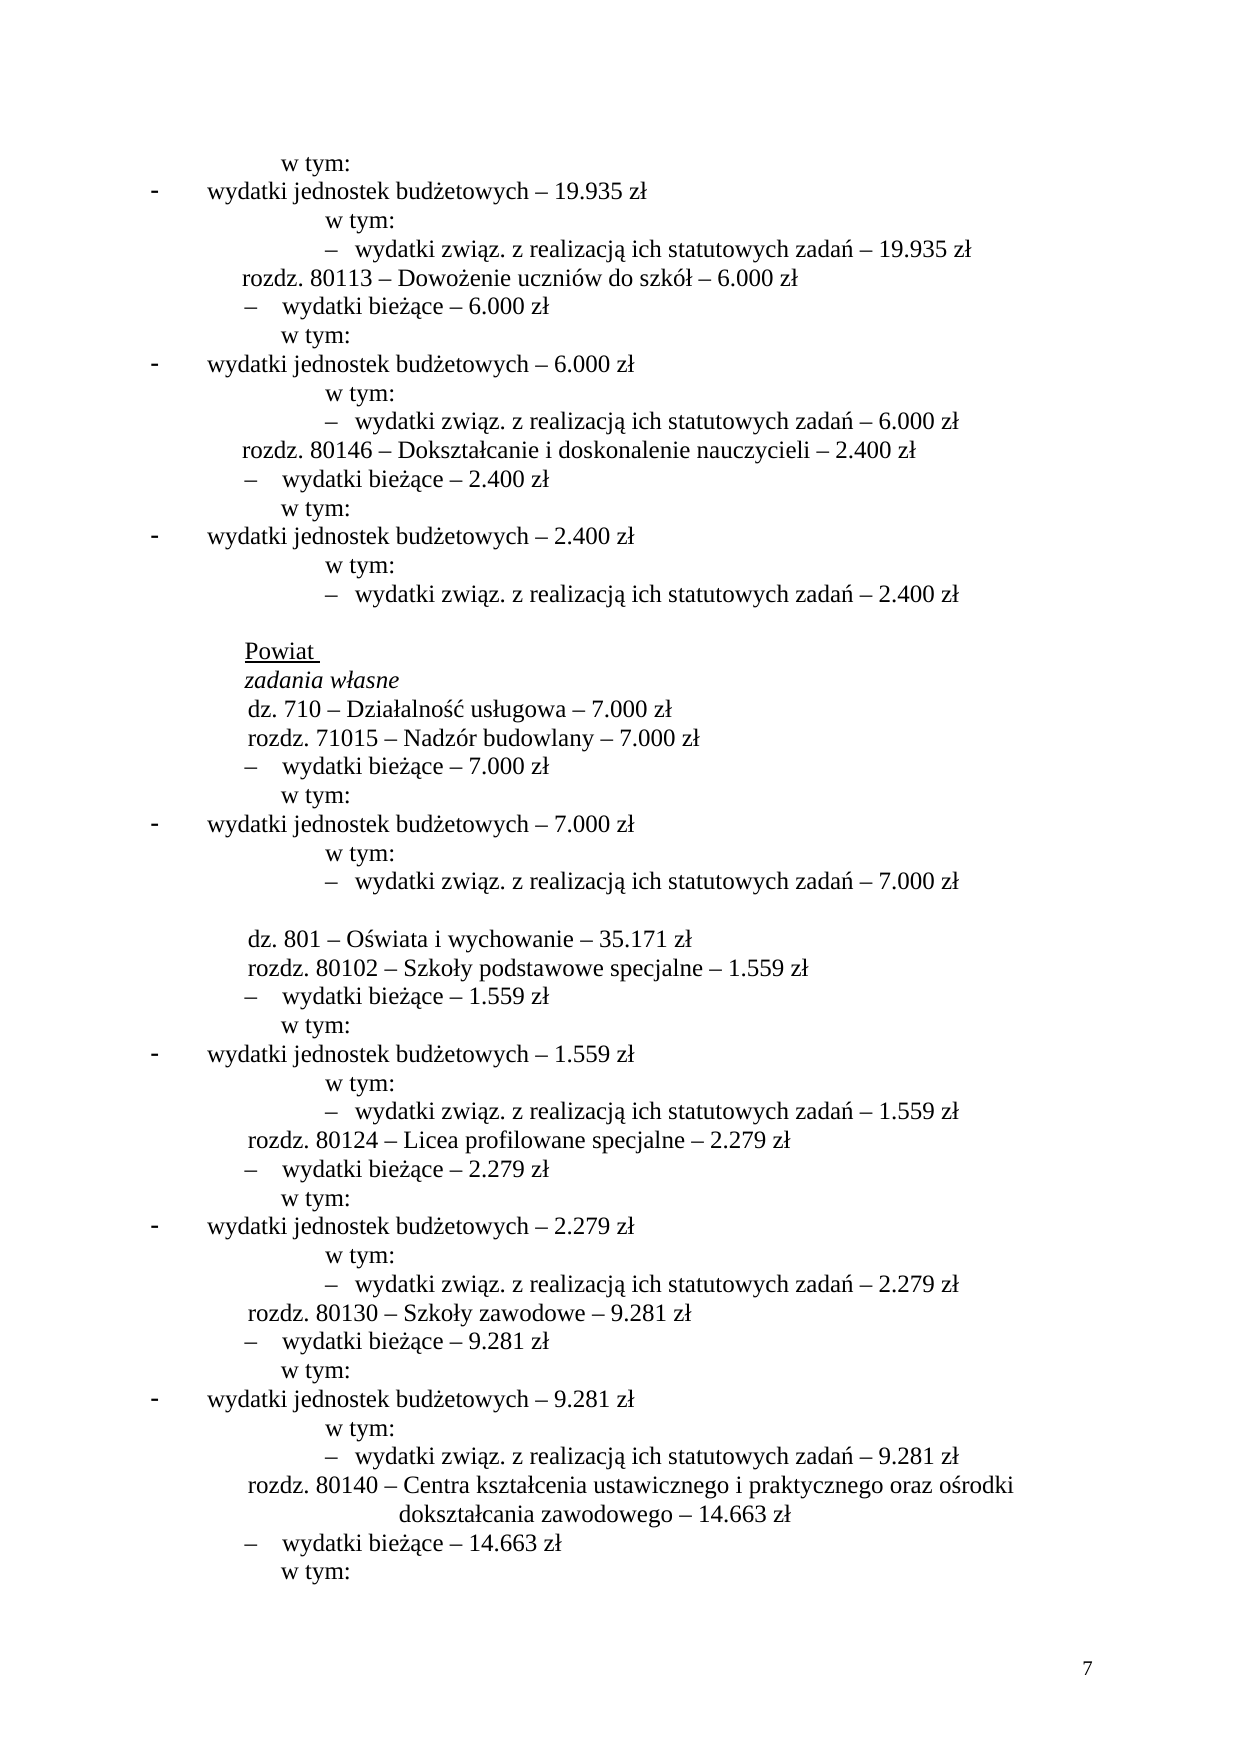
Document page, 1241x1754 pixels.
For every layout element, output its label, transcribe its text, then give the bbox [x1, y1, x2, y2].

text dz. 801 – Oświata i wychowanie – 35.171 zł [248, 924, 1092, 953]
list wydatki bieżące – 7.000 zł [244, 751, 1092, 780]
list wydatki jednostek budżetowych – 9.281 zł [150, 1384, 1092, 1413]
text rozdz. 80130 – Szkoły zawodowe – 9.281 zł [248, 1298, 1092, 1326]
list wydatki bieżące – 9.281 zł [244, 1326, 1092, 1355]
list wydatki związ. z realizacją ich statutowych zadań – 2.279 zł [325, 1269, 1092, 1298]
text rozdz. 80146 – Dokształcanie i doskonalenie nauczycieli – 2.400 zł [242, 435, 1092, 464]
list wydatki jednostek budżetowych – 19.935 zł [150, 176, 1092, 205]
list wydatki bieżące – 2.279 zł [244, 1154, 1092, 1183]
list wydatki związ. z realizacją ich statutowych zadań – 7.000 zł [325, 866, 1092, 895]
list wydatki jednostek budżetowych – 1.559 zł [150, 1039, 1092, 1068]
text Powiat [244, 636, 1092, 665]
text w tym: [281, 1183, 1092, 1211]
list wydatki bieżące – 1.559 zł [244, 981, 1092, 1010]
text w tym: [325, 550, 1092, 579]
text w tym: [281, 780, 1092, 809]
text w tym: [281, 1556, 1092, 1585]
list wydatki związ. z realizacją ich statutowych zadań – 6.000 zł [325, 406, 1092, 435]
text w tym: [325, 378, 1092, 406]
text zadania własne [244, 665, 1092, 694]
list wydatki bieżące – 6.000 zł [244, 291, 1092, 320]
text rozdz. 80113 – Dowożenie uczniów do szkół – 6.000 zł [242, 263, 1092, 291]
text w tym: [281, 148, 1092, 176]
list wydatki jednostek budżetowych – 2.279 zł [150, 1211, 1092, 1240]
list wydatki związ. z realizacją ich statutowych zadań – 9.281 zł [325, 1441, 1092, 1470]
text w tym: [281, 493, 1092, 521]
text w tym: [325, 1413, 1092, 1441]
text rozdz. 80102 – Szkoły podstawowe specjalne – 1.559 zł [248, 953, 1092, 981]
list wydatki związ. z realizacją ich statutowych zadań – 2.400 zł [325, 579, 1092, 608]
text w tym: [325, 205, 1092, 234]
text dokształcania zawodowego – 14.663 zł [399, 1499, 1092, 1528]
text rozdz. 71015 – Nadzór budowlany – 7.000 zł [248, 723, 1092, 751]
list wydatki jednostek budżetowych – 7.000 zł [150, 809, 1092, 838]
text w tym: [325, 838, 1092, 866]
list wydatki bieżące – 2.400 zł [244, 464, 1092, 493]
list wydatki związ. z realizacją ich statutowych zadań – 1.559 zł [325, 1096, 1092, 1125]
text w tym: [281, 320, 1092, 349]
list wydatki związ. z realizacją ich statutowych zadań – 19.935 zł [325, 234, 1092, 263]
text w tym: [325, 1068, 1092, 1096]
text dz. 710 – Działalność usługowa – 7.000 zł [248, 694, 1092, 723]
text w tym: [281, 1355, 1092, 1384]
list wydatki jednostek budżetowych – 2.400 zł [150, 521, 1092, 550]
list wydatki bieżące – 14.663 zł [244, 1528, 1092, 1556]
text w tym: [325, 1240, 1092, 1269]
text rozdz. 80124 – Licea profilowane specjalne – 2.279 zł [248, 1125, 1092, 1154]
text rozdz. 80140 – Centra kształcenia ustawicznego i praktycznego oraz ośrodki [248, 1470, 1092, 1499]
text w tym: [281, 1010, 1092, 1039]
list wydatki jednostek budżetowych – 6.000 zł [150, 349, 1092, 378]
